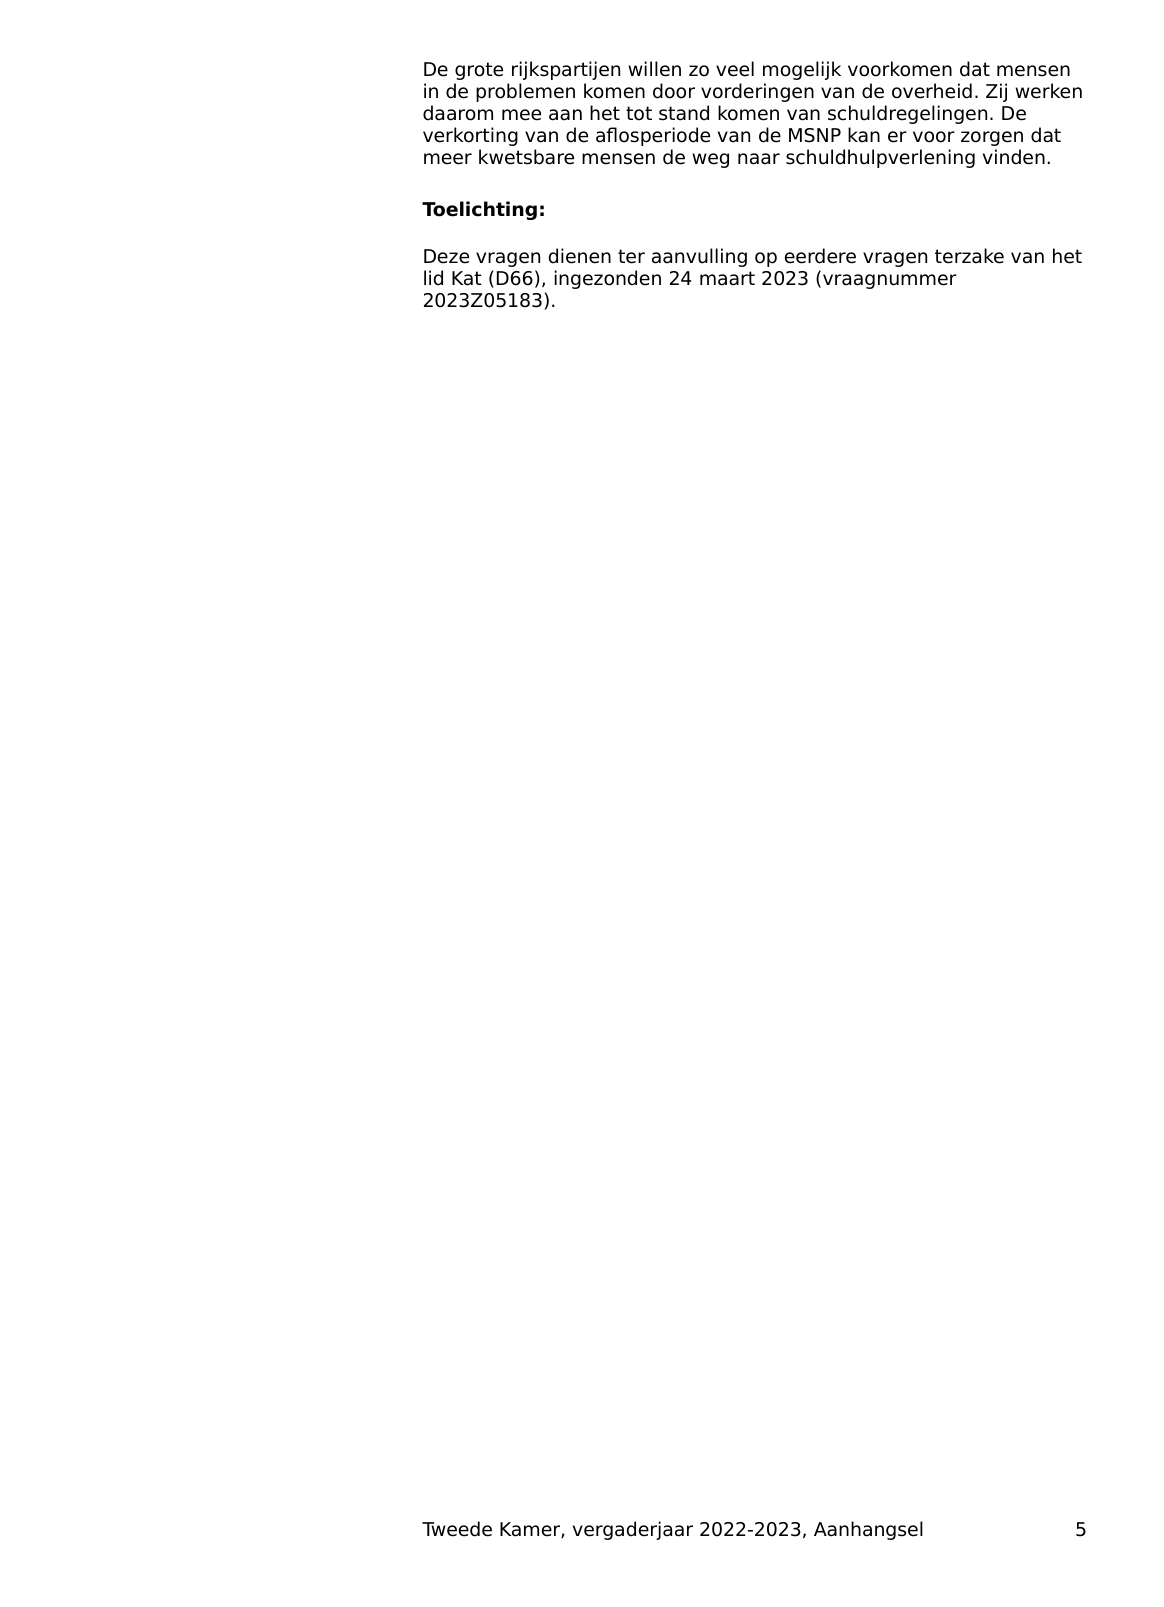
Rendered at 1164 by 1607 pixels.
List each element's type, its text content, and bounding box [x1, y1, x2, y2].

text Deze vragen dienen ter aanvulling op eerdere vragen terzake van het lid Kat (D66), ingezonden 24 maart 2023 (vraagnummer 2023Z05183). [422, 246, 1087, 312]
subtitle Toelichting: [422, 199, 1087, 221]
text De grote rijkspartijen willen zo veel mogelijk voorkomen dat mensen in de problemen komen door vorderingen van de overheid. Zij werken daarom mee aan het tot stand komen van schuldregelingen. De verkorting van de aflosperiode van de MSNP kan er voor zorgen dat meer kwetsbare mensen de weg naar schuldhulpverlening vinden. [422, 59, 1087, 169]
